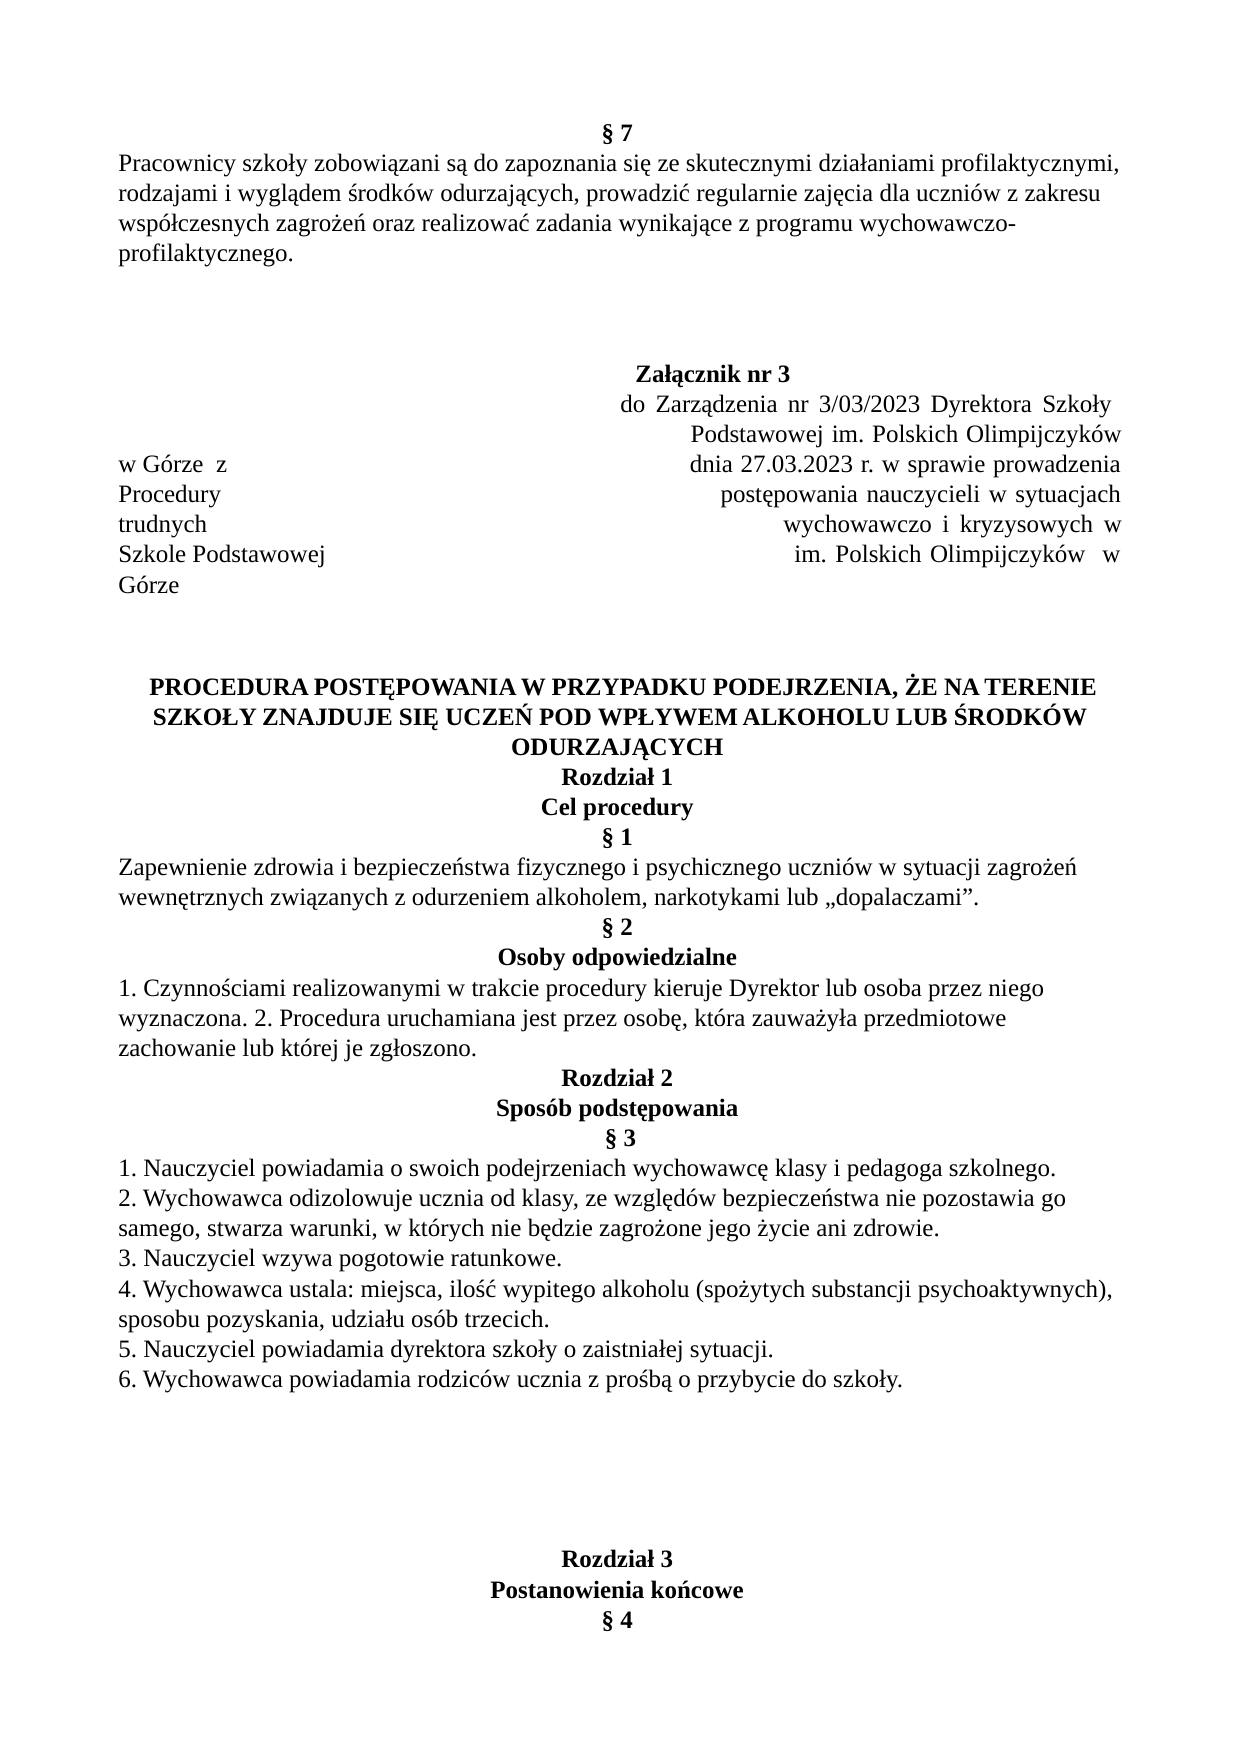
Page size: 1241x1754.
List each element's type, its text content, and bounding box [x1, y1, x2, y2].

text do Zarządzenia nr 3/03/2023 Dyrektora Szkoły Podstawowej im. Polskich Olimpijczyków w Górze z dnia 27.03.2023 r. w sprawie prowadzenia Procedury postępowania nauczycieli w sytuacjach trudnych wychowawczo i kryzysowych w Szkole Podstawowej im. Polskich Olimpijczyków w Górze [118, 389, 1122, 598]
text § 4 [118, 1605, 1122, 1633]
text 1. Nauczyciel powiadamia o swoich podejrzeniach wychowawcę klasy i pedagoga szkolnego. [118, 1153, 1122, 1182]
text Rozdział 1 [118, 762, 1122, 791]
text Postanowienia końcowe [118, 1575, 1122, 1603]
text Zapewnienie zdrowia i bezpieczeństwa fizycznego i psychicznego uczniów w sytuacji zagrożeń wewnętrznych związanych z odurzeniem alkoholem, narkotykami lub „dopalaczami”. [118, 852, 1122, 911]
text 5. Nauczyciel powiadamia dyrektora szkoły o zaistniałej sytuacji. [118, 1334, 1122, 1363]
text PROCEDURA POSTĘPOWANIA W PRZYPADKU PODEJRZENIA, ŻE NA TERENIE SZKOŁY ZNAJDUJE SIĘ UCZEŃ POD WPŁYWEM ALKOHOLU LUB ŚRODKÓW ODURZAJĄCYCH [118, 672, 1122, 761]
text Sposób podstępowania [118, 1093, 1122, 1122]
text § 1 [118, 822, 1122, 851]
text Załącznik nr 3 [118, 359, 1122, 388]
text § 3 [118, 1123, 1122, 1152]
text 3. Nauczyciel wzywa pogotowie ratunkowe. [118, 1243, 1122, 1272]
text 4. Wychowawca ustala: miejsca, ilość wypitego alkoholu (spożytych substancji psychoaktywnych), sposobu pozyskania, udziału osób trzecich. [118, 1274, 1122, 1332]
text 2. Wychowawca odizolowuje ucznia od klasy, ze względów bezpieczeństwa nie pozostawia go samego, stwarza warunki, w których nie będzie zagrożone jego życie ani zdrowie. [118, 1183, 1122, 1242]
text Pracownicy szkoły zobowiązani są do zapoznania się ze skutecznymi działaniami profilaktycznymi, rodzajami i wyglądem środków odurzających, prowadzić regularnie zajęcia dla uczniów z zakresu współczesnych zagrożeń oraz realizować zadania wynikające z programu wychowawczo-profilaktycznego. [118, 148, 1122, 267]
text 6. Wychowawca powiadamia rodziców ucznia z prośbą o przybycie do szkoły. [118, 1364, 1122, 1393]
text Cel procedury [118, 792, 1122, 821]
text Rozdział 3 [118, 1544, 1122, 1573]
text Osoby odpowiedzialne [118, 942, 1122, 971]
text § 2 [118, 912, 1122, 941]
text Rozdział 2 [118, 1063, 1122, 1092]
text 1. Czynnościami realizowanymi w trakcie procedury kieruje Dyrektor lub osoba przez niego wyznaczona. 2. Procedura uruchamiana jest przez osobę, która zauważyła przedmiotowe zachowanie lub której je zgłoszono. [118, 973, 1122, 1062]
text § 7 [118, 118, 1122, 147]
